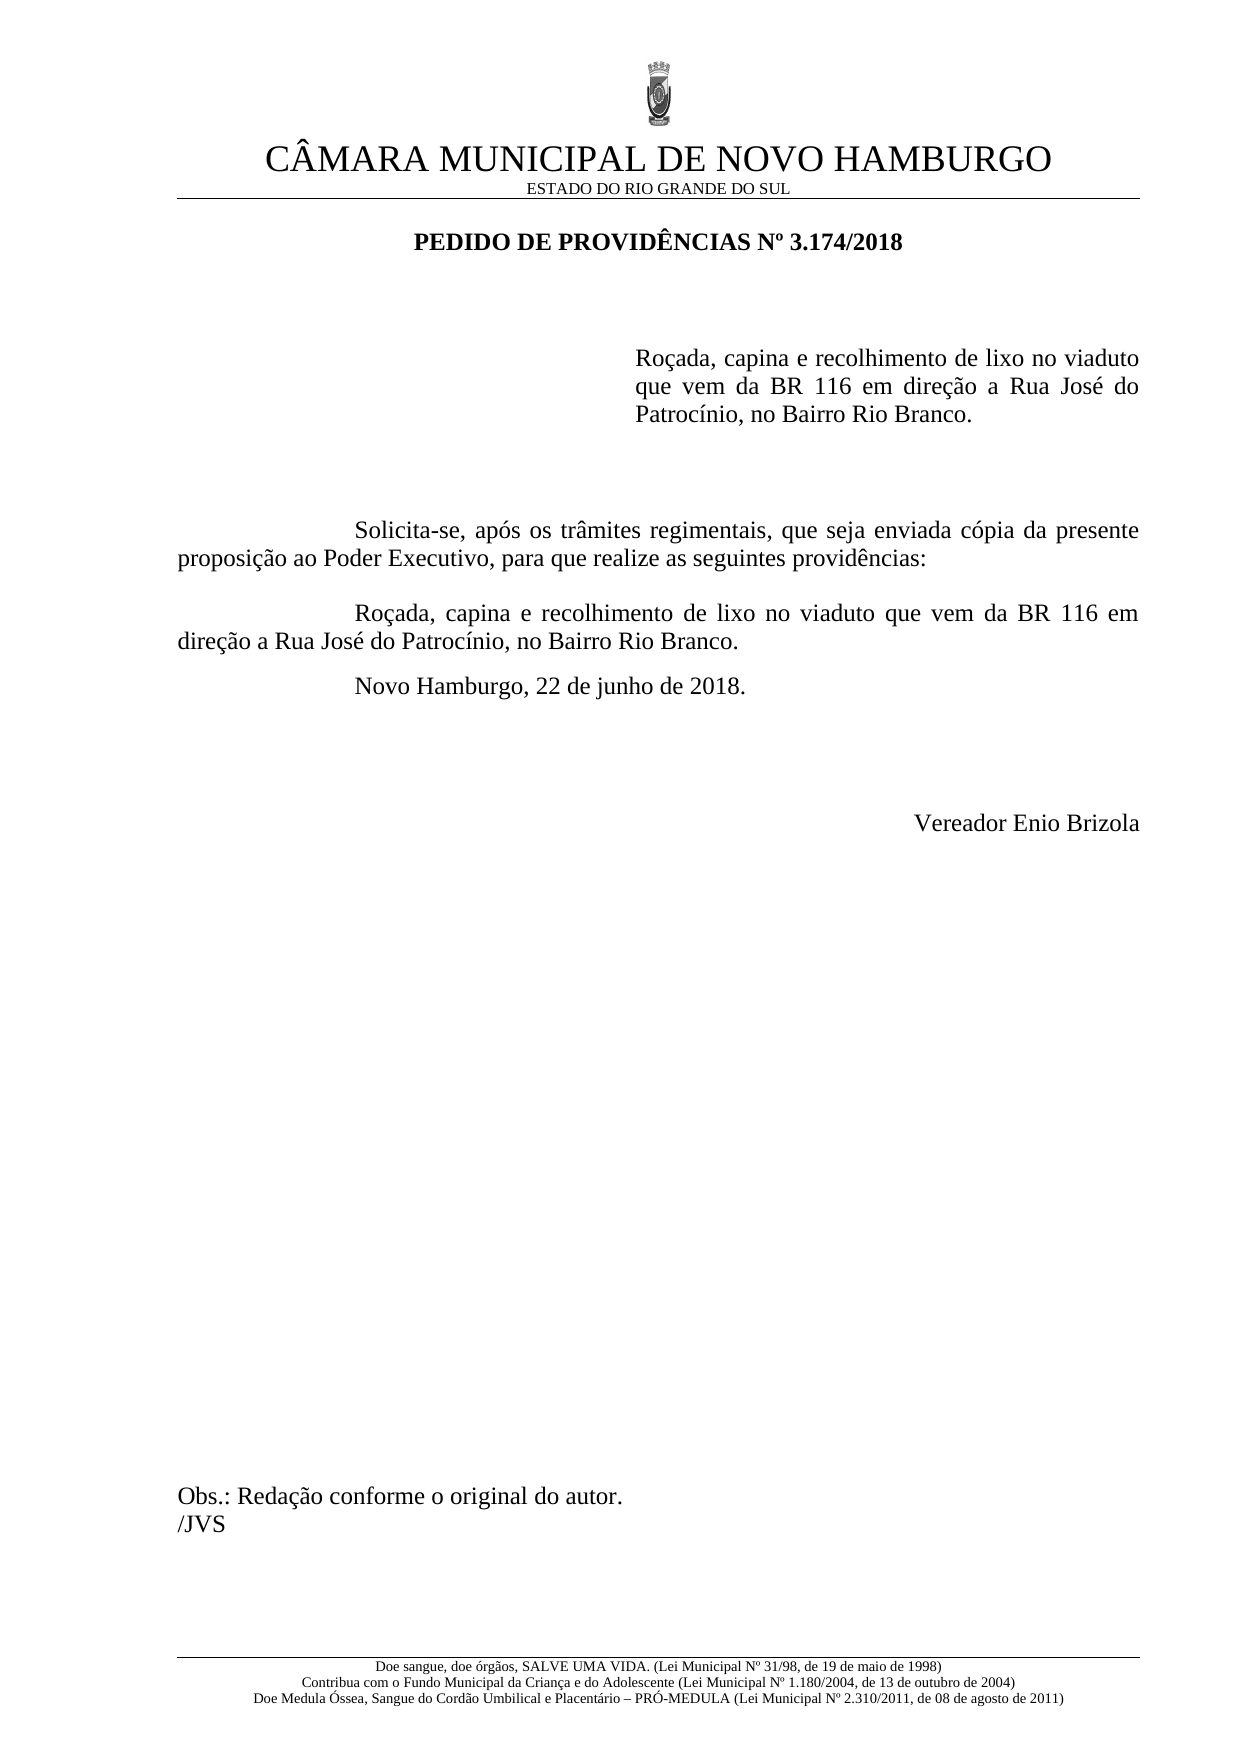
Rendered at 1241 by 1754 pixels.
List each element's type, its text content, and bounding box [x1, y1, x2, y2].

text Novo Hamburgo, 22 de junho de 2018. [177, 672, 1140, 700]
text Solicita-se, após os trâmites regimentais, que seja enviada cópia da presente proposição ao Poder Executivo, para que realize as seguintes providências: [177, 516, 1140, 572]
text Vereador Enio Brizola [177, 809, 1140, 836]
text /JVS [177, 1510, 1140, 1538]
text Roçada, capina e recolhimento de lixo no viaduto que vem da BR 116 em direção a Rua José do Patrocínio, no Bairro Rio Branco. [635, 344, 1140, 428]
text PEDIDO DE PROVIDÊNCIAS Nº 3.174/2018 [177, 228, 1140, 256]
text Roçada, capina e recolhimento de lixo no viaduto que vem da BR 116 em direção a Rua José do Patrocínio, no Bairro Rio Branco. [177, 599, 1140, 655]
text Obs.: Redação conforme o original do autor. [177, 1482, 1140, 1510]
